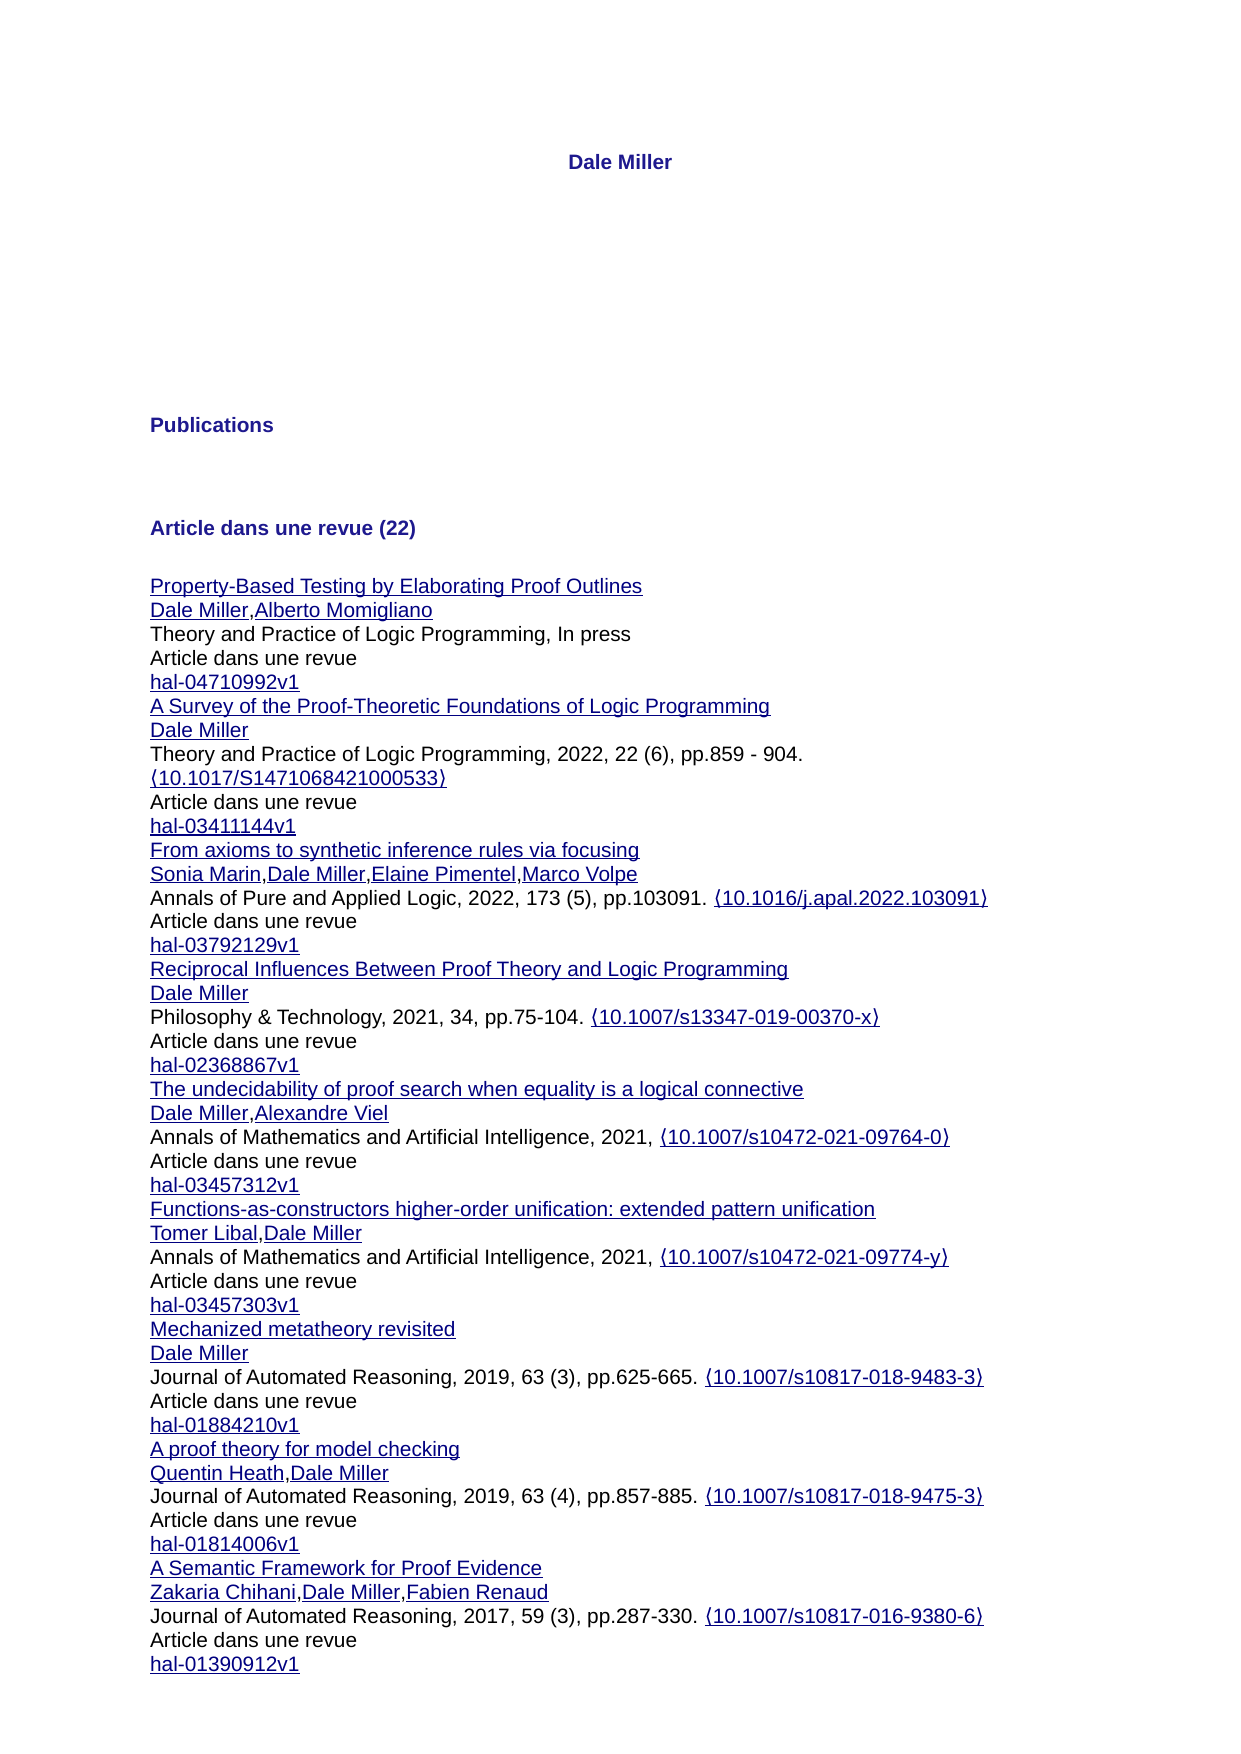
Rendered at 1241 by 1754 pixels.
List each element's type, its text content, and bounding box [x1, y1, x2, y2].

table_header Property-Based Testing by Elaborating Proof Outlines Dale Miller,Alberto Momigliano Theory and Practice of Logic Programming, In press Article dans une revue hal-04710992v1 [150, 574, 1090, 694]
subtitle Dale Miller [150, 150, 1090, 174]
subtitle Publications [150, 412, 1090, 436]
table_cell Reciprocal Influences Between Proof Theory and Logic Programming Dale Miller Philosophy & Technology, 2021, 34, pp.75-104. ⟨10.1007/s13347-019-00370-x⟩ Article dans une revue hal-02368867v1 [150, 957, 1090, 1077]
table_cell A Semantic Framework for Proof Evidence Zakaria Chihani,Dale Miller,Fabien Renaud Journal of Automated Reasoning, 2017, 59 (3), pp.287-330. ⟨10.1007/s10817-016-9380-6⟩ Article dans une revue hal-01390912v1 [150, 1556, 1090, 1676]
subtitle Article dans une revue (22) [150, 516, 1090, 539]
table_cell Mechanized metatheory revisited Dale Miller Journal of Automated Reasoning, 2019, 63 (3), pp.625-665. ⟨10.1007/s10817-018-9483-3⟩ Article dans une revue hal-01884210v1 [150, 1317, 1090, 1436]
table_cell A proof theory for model checking Quentin Heath,Dale Miller Journal of Automated Reasoning, 2019, 63 (4), pp.857-885. ⟨10.1007/s10817-018-9475-3⟩ Article dans une revue hal-01814006v1 [150, 1436, 1090, 1556]
table_cell The undecidability of proof search when equality is a logical connective Dale Miller,Alexandre Viel Annals of Mathematics and Artificial Intelligence, 2021, ⟨10.1007/s10472-021-09764-0⟩ Article dans une revue hal-03457312v1 [150, 1077, 1090, 1197]
table_cell Functions-as-constructors higher-order unification: extended pattern unification Tomer Libal,Dale Miller Annals of Mathematics and Artificial Intelligence, 2021, ⟨10.1007/s10472-021-09774-y⟩ Article dans une revue hal-03457303v1 [150, 1197, 1090, 1317]
table_cell A Survey of the Proof-Theoretic Foundations of Logic Programming Dale Miller Theory and Practice of Logic Programming, 2022, 22 (6), pp.859 - 904. ⟨10.1017/S1471068421000533⟩ Article dans une revue hal-03411144v1 [150, 694, 1090, 837]
table_cell From axioms to synthetic inference rules via focusing Sonia Marin,Dale Miller,Elaine Pimentel,Marco Volpe Annals of Pure and Applied Logic, 2022, 173 (5), pp.103091. ⟨10.1016/j.apal.2022.103091⟩ Article dans une revue hal-03792129v1 [150, 838, 1090, 957]
